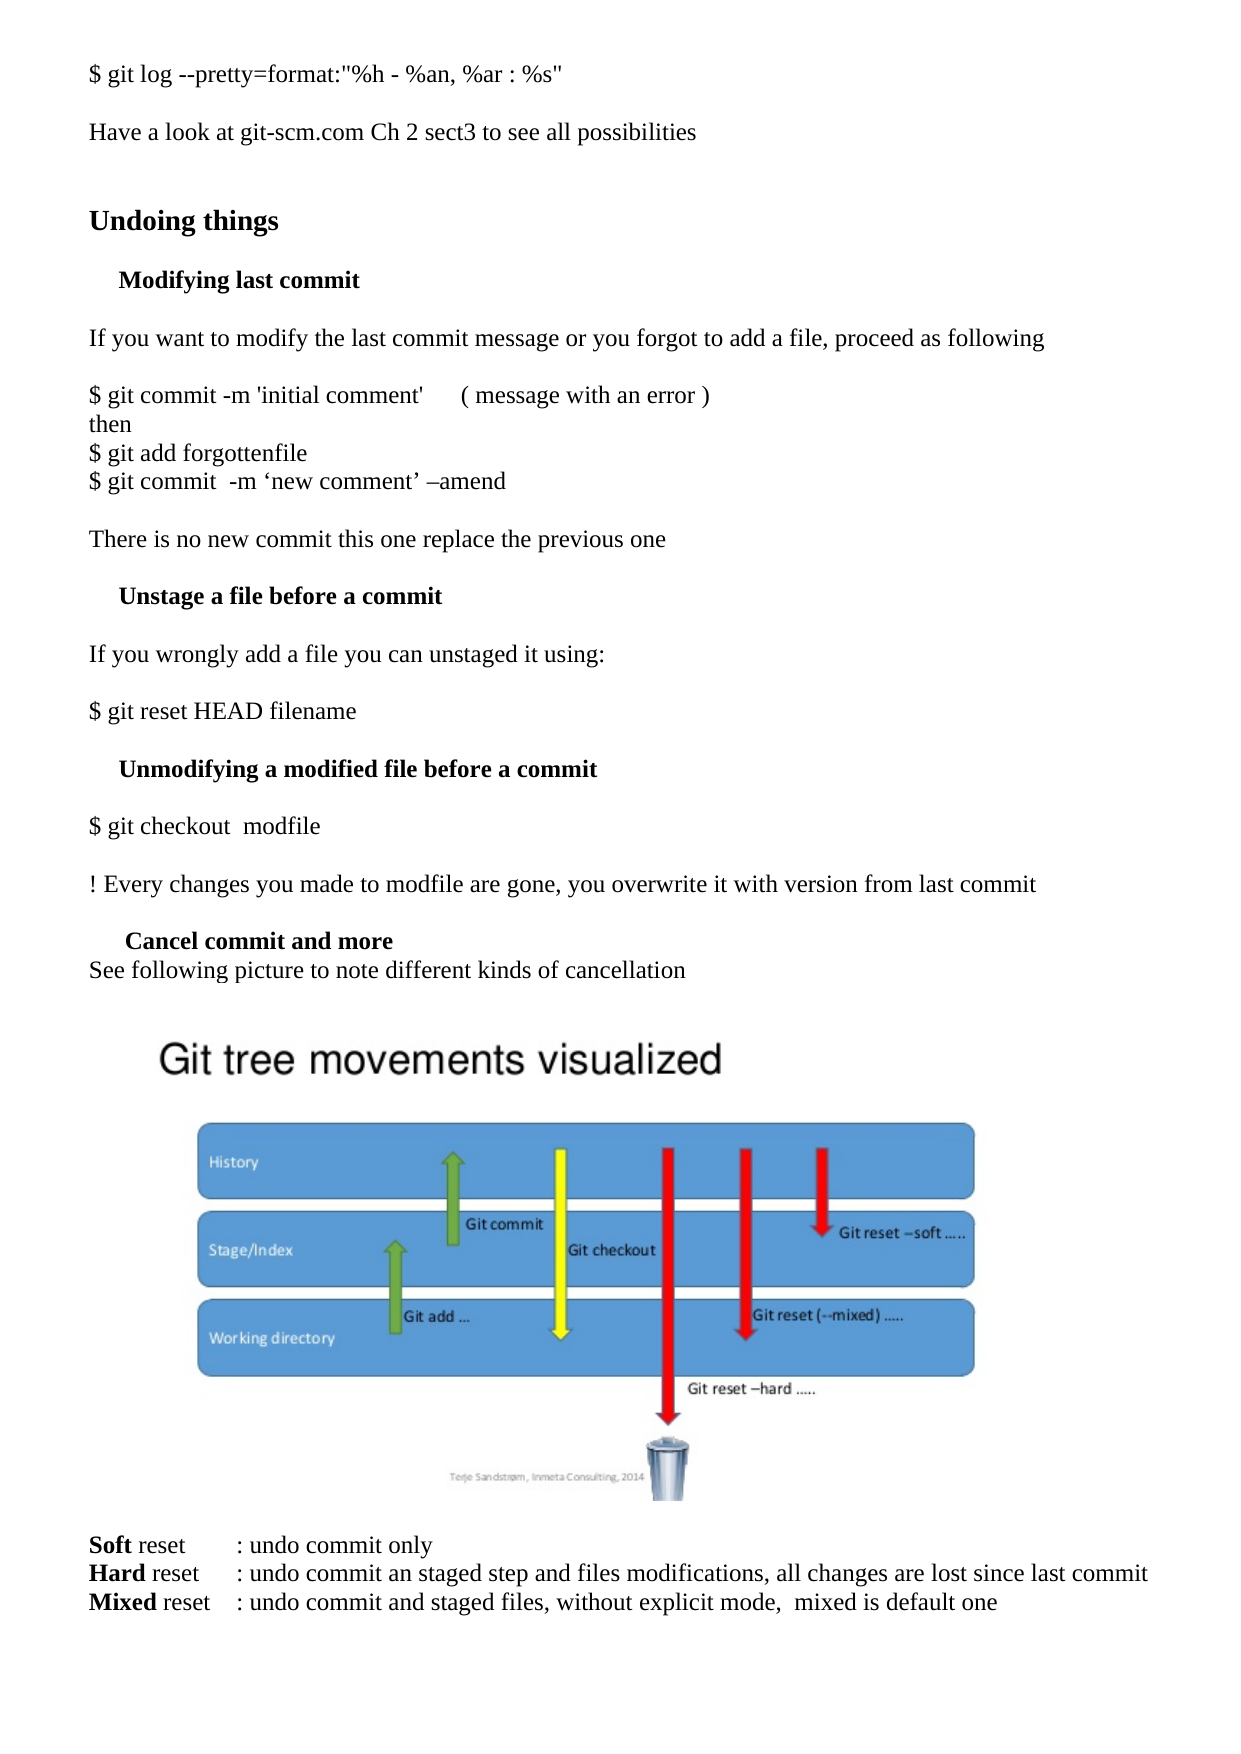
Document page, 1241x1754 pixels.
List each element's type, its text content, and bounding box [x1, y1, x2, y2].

text See following picture to note different kinds of cancellation [89, 955, 1152, 984]
text Soft reset : undo commit only [89, 1530, 1152, 1558]
text then [89, 409, 1152, 438]
text Hard reset : undo commit an staged step and files modifications, all changes are lost since last commit [89, 1558, 1152, 1587]
subtitle Unmodifying a modified file before a commit [118, 754, 1152, 783]
text If you want to modify the last commit message or you forgot to add a file, proceed as following [89, 323, 1152, 351]
text $ git checkout modfile [89, 811, 1152, 840]
text ! Every changes you made to modfile are gone, you overwrite it with version from last commit [89, 869, 1152, 898]
text Have a look at git-scm.com Ch 2 sect3 to see all possibilities [89, 117, 1152, 145]
subtitle Unstage a file before a commit [118, 581, 1152, 610]
text $ git commit -m ‘new comment’ –amend [89, 466, 1152, 495]
subtitle Undoing things [89, 203, 1152, 236]
subtitle Cancel commit and more [118, 926, 1152, 955]
text There is no new commit this one replace the previous one [89, 524, 1152, 553]
text Mixed reset : undo commit and staged files, without explicit mode, mixed is default one [89, 1587, 1152, 1616]
text $ git log --pretty=format:"%h - %an, %ar : %s" [89, 59, 1152, 88]
picture [88, 983, 1008, 1501]
text If you wrongly add a file you can unstaged it using: [89, 639, 1152, 668]
subtitle Modifying last commit [118, 265, 1152, 294]
text $ git add forgottenfile [89, 438, 1152, 466]
text $ git reset HEAD filename [89, 696, 1152, 725]
text $ git commit -m 'initial comment' ( message with an error ) [89, 380, 1152, 409]
